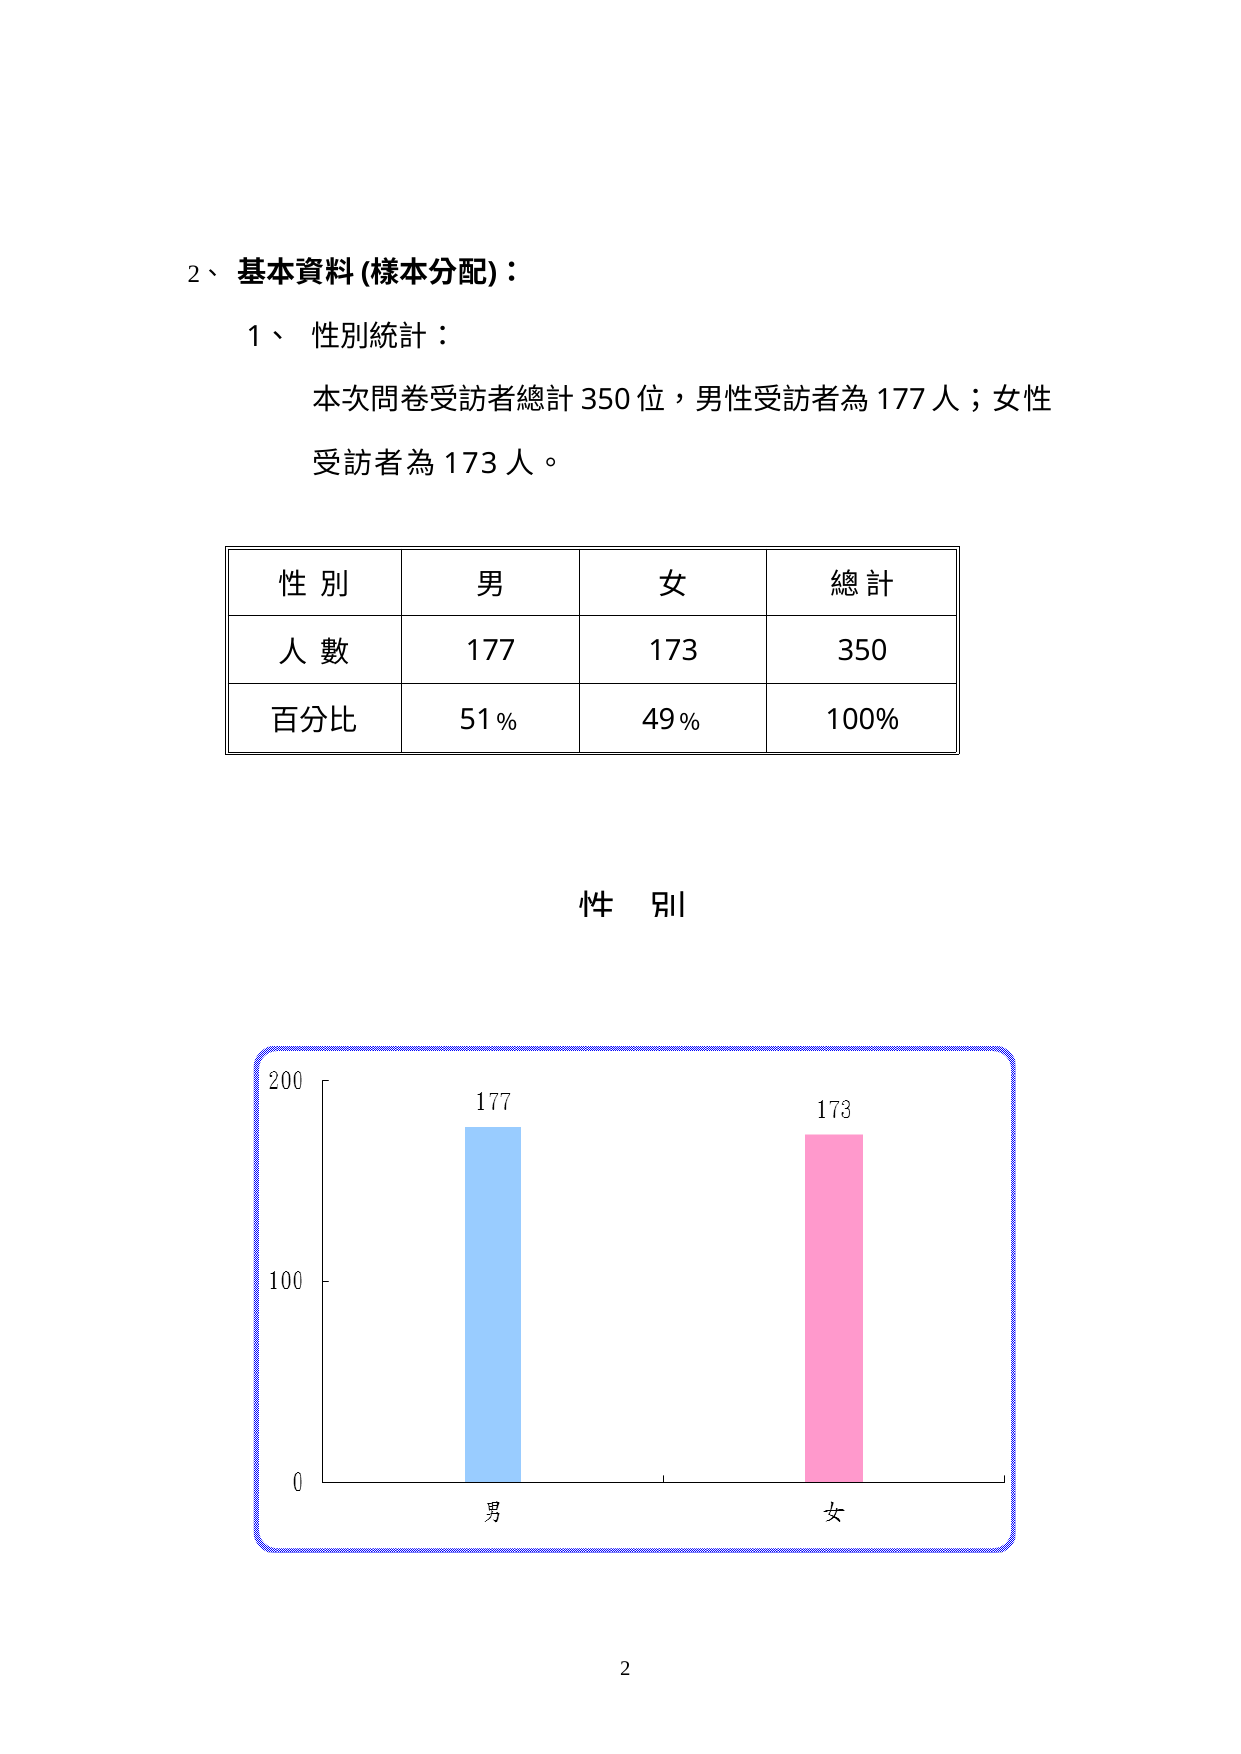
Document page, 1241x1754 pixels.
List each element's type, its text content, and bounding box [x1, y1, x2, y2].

text 性 別 [579, 878, 696, 917]
table_cell 百分比 [229, 684, 401, 752]
table_cell 177 [402, 616, 579, 683]
table_header 性 別 [229, 550, 401, 615]
table_cell 350 [767, 616, 956, 683]
list 性別統計： [246, 312, 1063, 355]
table_header 男 [402, 550, 579, 615]
list 基本資料 (樣本分配)： [187, 249, 1063, 291]
table_cell 人 數 [229, 616, 401, 683]
text 本次問卷受訪者總計350位，男性受訪者為177人；女性受訪者為173人。 [312, 376, 1063, 482]
table_header 總 計 [767, 550, 956, 615]
table_cell 51﹪ [402, 684, 579, 752]
table_cell 100% [767, 684, 956, 752]
table_cell 173 [580, 616, 766, 683]
table_header 女 [580, 550, 766, 615]
table_cell 49﹪ [580, 684, 766, 752]
picture [253, 1046, 1016, 1553]
